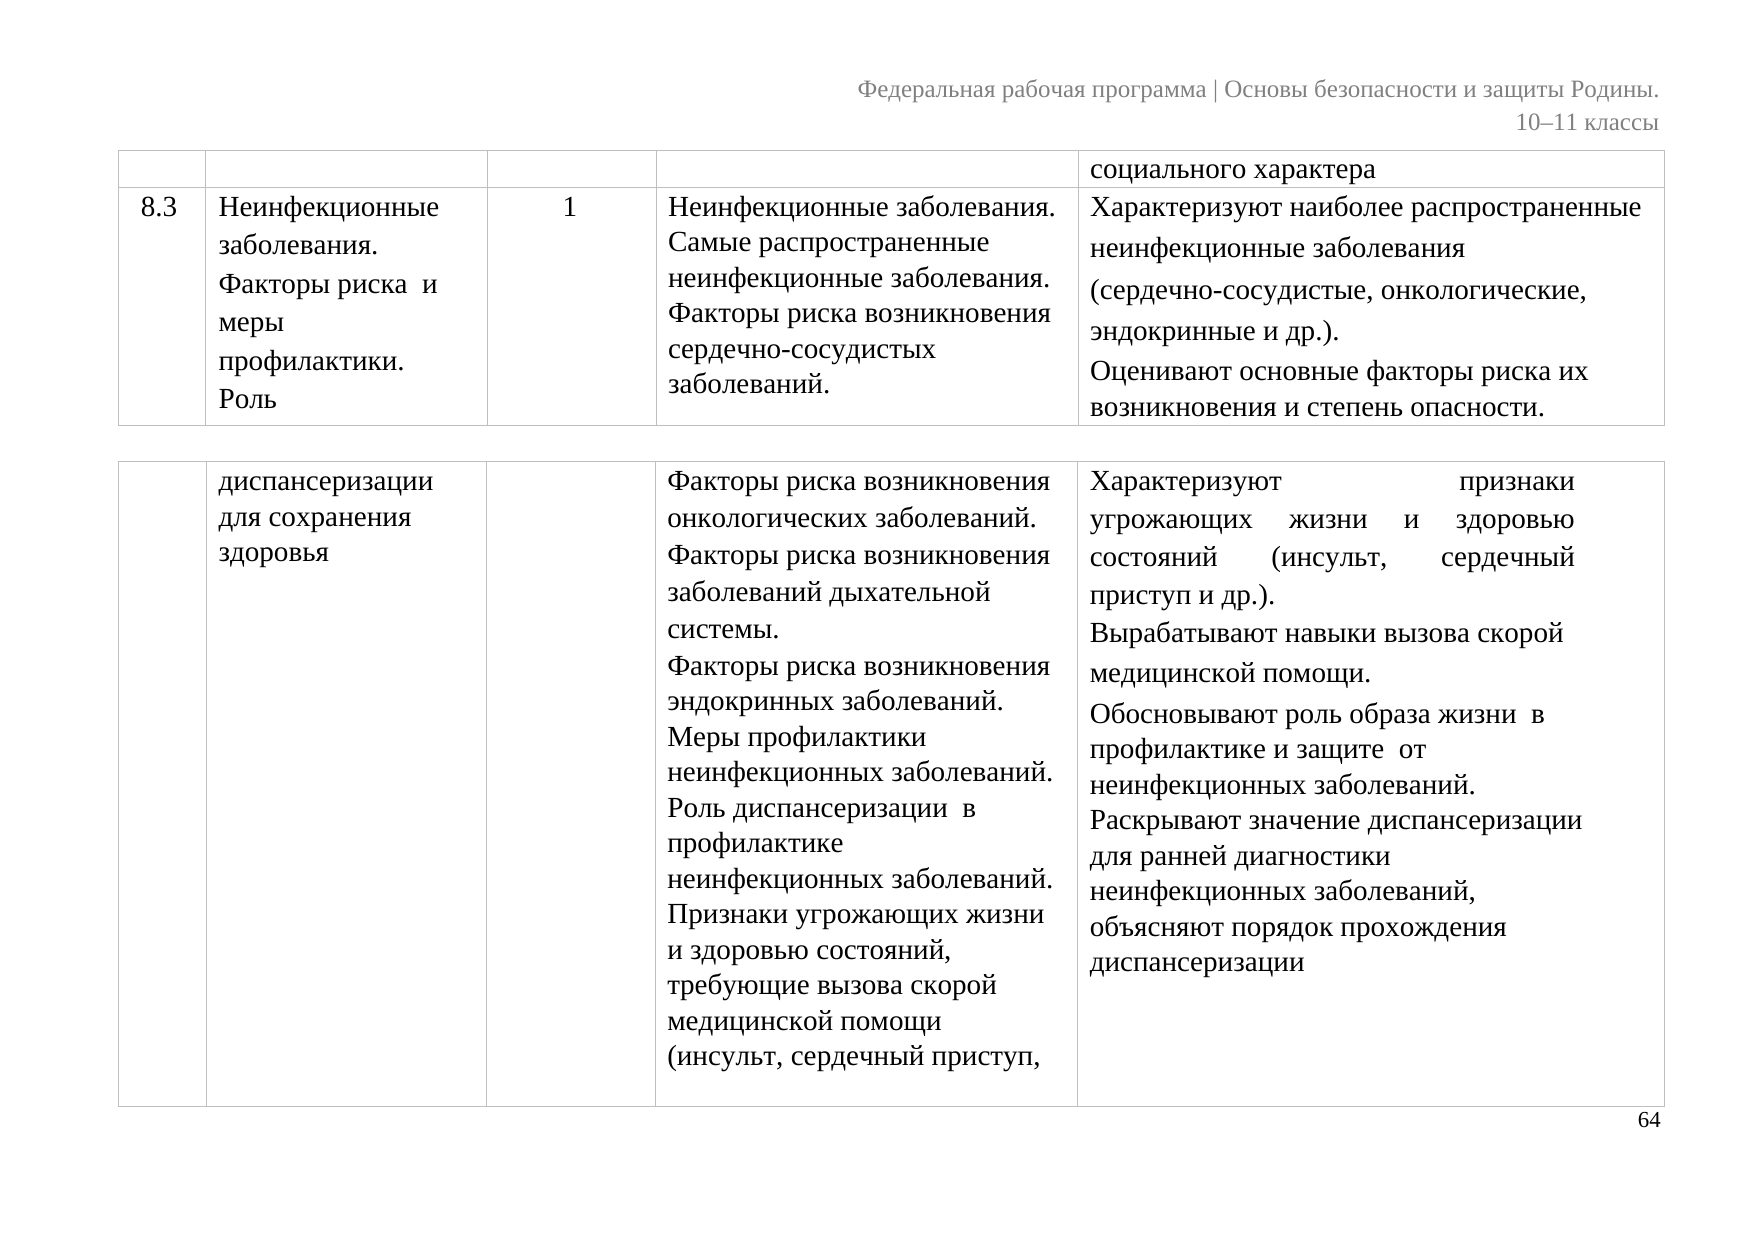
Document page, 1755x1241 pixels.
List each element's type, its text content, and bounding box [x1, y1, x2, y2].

table_cell Неинфекционные заболевания. Самые распространенные неинфекционные заболевания. Факторы риска возникновения сердечно-сосудистых заболеваний. [657, 188, 1078, 424]
table_header Характеризуют признаки угрожающих жизни и здоровью состояний (инсульт, сердечный приступ и др.). Вырабатывают навыки вызова скорой медицинской помощи. Обосновывают роль образа жизни в профилактике и защите от неинфекционных заболеваний. Раскрывают значение диспансеризации для ранней диагностики неинфекционных заболеваний, объясняют порядок прохождения диспансеризации [1078, 462, 1664, 1106]
table_header Факторы риска возникновения онкологических заболеваний. Факторы риска возникновения заболеваний дыхательной системы. Факторы риска возникновения эндокринных заболеваний. Меры профилактики неинфекционных заболеваний. Роль диспансеризации в профилактике неинфекционных заболеваний. Признаки угрожающих жизни и здоровью состояний, требующие вызова скорой медицинской помощи (инсульт, сердечный приступ, [656, 462, 1077, 1106]
table_header [119, 151, 205, 187]
table_header диспансеризации для сохранения здоровья [207, 462, 486, 1106]
table_cell 8.3 [119, 188, 205, 424]
table_header [657, 151, 1078, 187]
table_header [488, 151, 656, 187]
table_cell Характеризуют наиболее распространенные неинфекционные заболевания (сердечно-сосудистые, онкологические, эндокринные и др.). Оценивают основные факторы риска их возникновения и степень опасности. [1079, 188, 1664, 424]
table_header социального характера [1079, 151, 1664, 187]
table_header [487, 462, 655, 1106]
table_cell Неинфекционные заболевания. Факторы риска и меры профилактики. Роль [206, 188, 487, 424]
table_header [119, 462, 206, 1106]
table_header [206, 151, 487, 187]
table_cell 1 [488, 188, 656, 424]
